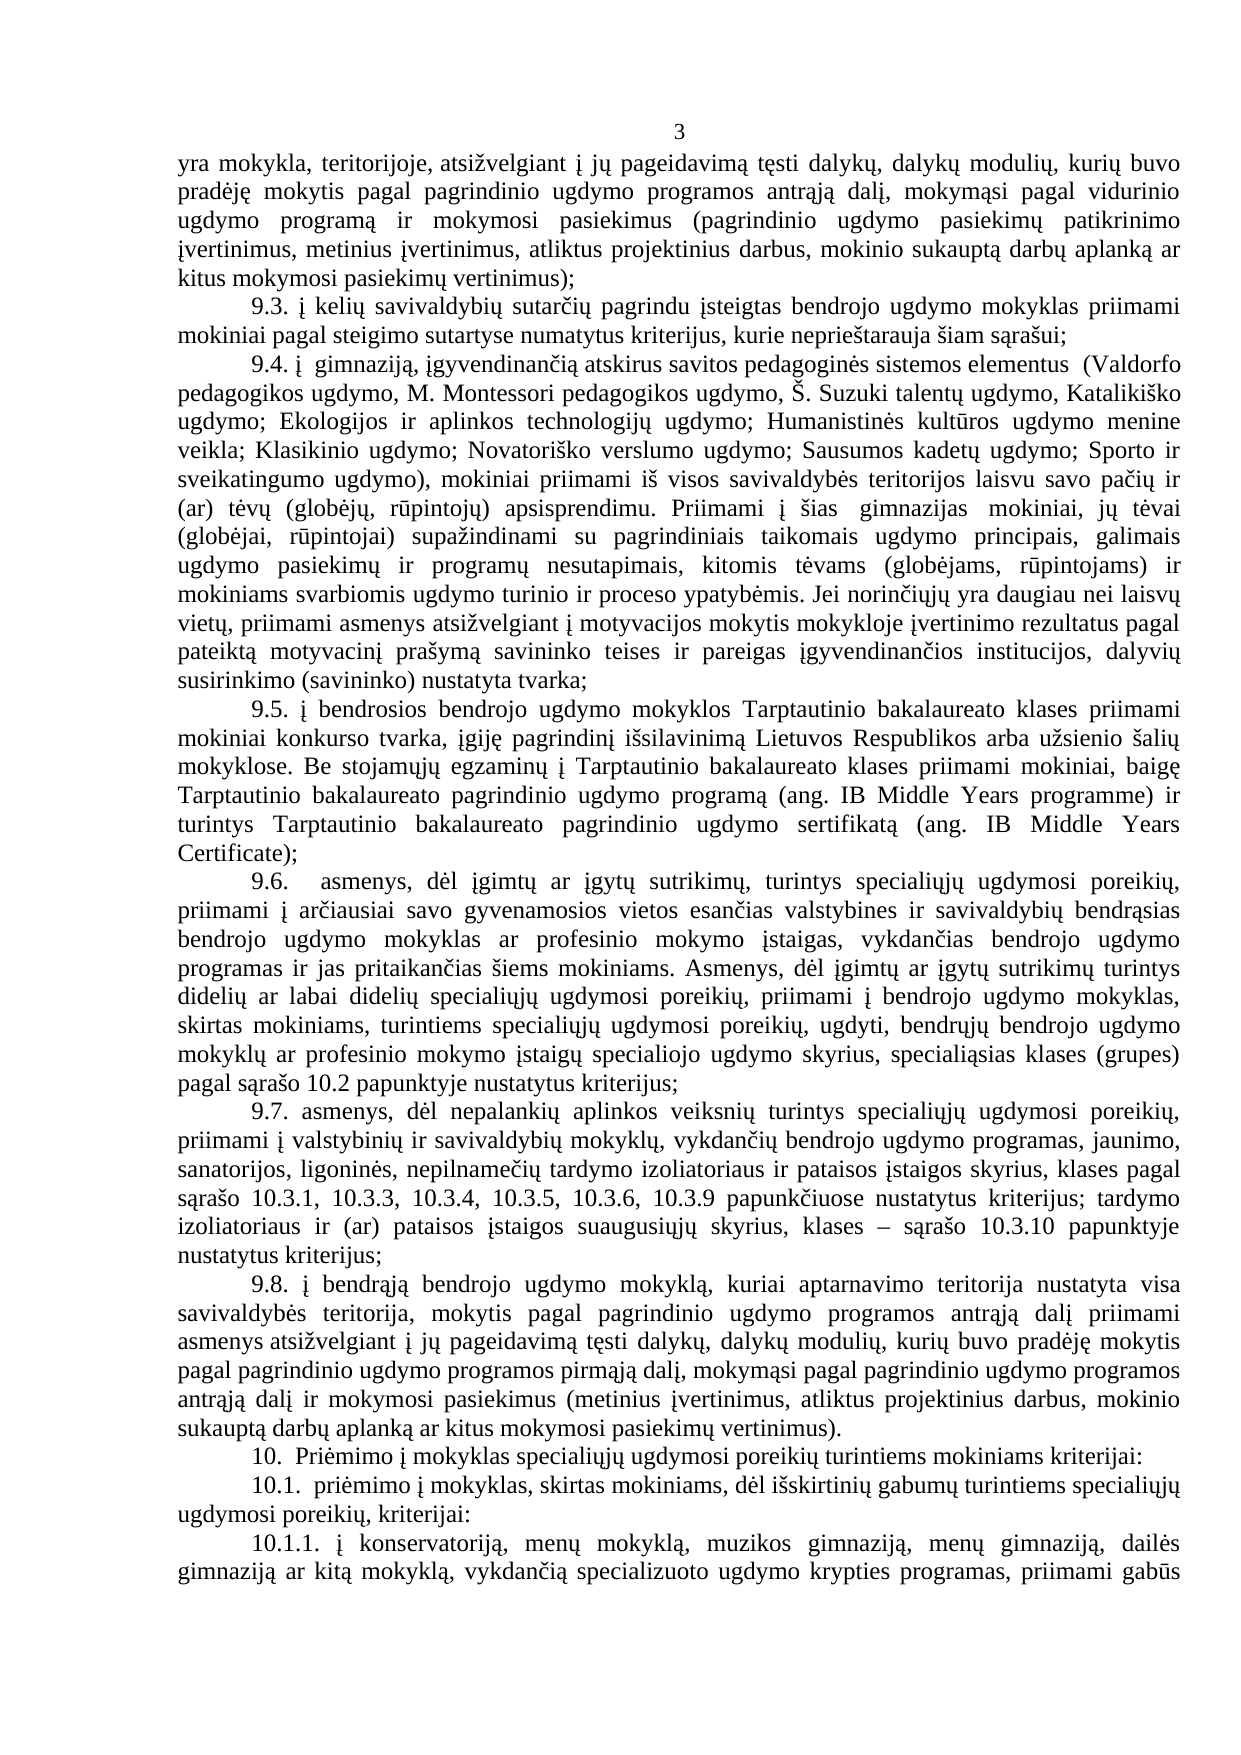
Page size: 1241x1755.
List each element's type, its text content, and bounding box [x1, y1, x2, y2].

text 9.7. asmenys, dėl nepalankių aplinkos veiksnių turintys specialiųjų ugdymosi poreikių, priimami į valstybinių ir savivaldybių mokyklų, vykdančių bendrojo ugdymo programas, jaunimo, sanatorijos, ligoninės, nepilnamečių tardymo izoliatoriaus ir pataisos įstaigos skyrius, klases pagal sąrašo 10.3.1, 10.3.3, 10.3.4, 10.3.5, 10.3.6, 10.3.9 papunkčiuose nustatytus kriterijus; tardymo izoliatoriaus ir (ar) pataisos įstaigos suaugusiųjų skyrius, klases – sąrašo 10.3.10 papunktyje nustatytus kriterijus; [177, 1096, 1181, 1269]
text yra mokykla, teritorijoje, atsižvelgiant į jų pageidavimą tęsti dalykų, dalykų modulių, kurių buvo pradėję mokytis pagal pagrindinio ugdymo programos antrąją dalį, mokymąsi pagal vidurinio ugdymo programą ir mokymosi pasiekimus (pagrindinio ugdymo pasiekimų patikrinimo įvertinimus, metinius įvertinimus, atliktus projektinius darbus, mokinio sukauptą darbų aplanką ar kitus mokymosi pasiekimų vertinimus); [177, 148, 1181, 291]
text 10.1. priėmimo į mokyklas, skirtas mokiniams, dėl išskirtinių gabumų turintiems specialiųjų ugdymosi poreikių, kriterijai: [177, 1470, 1181, 1528]
text 9.4. į gimnaziją, įgyvendinančią atskirus savitos pedagoginės sistemos elementus (Valdorfo pedagogikos ugdymo, M. Montessori pedagogikos ugdymo, Š. Suzuki talentų ugdymo, Katalikiško ugdymo; Ekologijos ir aplinkos technologijų ugdymo; Humanistinės kultūros ugdymo menine veikla; Klasikinio ugdymo; Novatoriško verslumo ugdymo; Sausumos kadetų ugdymo; Sporto ir sveikatingumo ugdymo), mokiniai priimami iš visos savivaldybės teritorijos laisvu savo pačių ir (ar) tėvų (globėjų, rūpintojų) apsisprendimu. Priimami į šias gimnazijas mokiniai, jų tėvai (globėjai, rūpintojai) supažindinami su pagrindiniais taikomais ugdymo principais, galimais ugdymo pasiekimų ir programų nesutapimais, kitomis tėvams (globėjams, rūpintojams) ir mokiniams svarbiomis ugdymo turinio ir proceso ypatybėmis. Jei norinčiųjų yra daugiau nei laisvų vietų, priimami asmenys atsižvelgiant į motyvacijos mokytis mokykloje įvertinimo rezultatus pagal pateiktą motyvacinį prašymą savininko teises ir pareigas įgyvendinančios institucijos, dalyvių susirinkimo (savininko) nustatyta tvarka; [177, 349, 1181, 694]
text 9.5. į bendrosios bendrojo ugdymo mokyklos Tarptautinio bakalaureato klases priimami mokiniai konkurso tvarka, įgiję pagrindinį išsilavinimą Lietuvos Respublikos arba užsienio šalių mokyklose. Be stojamųjų egzaminų į Tarptautinio bakalaureato klases priimami mokiniai, baigę Tarptautinio bakalaureato pagrindinio ugdymo programą (ang. IB Middle Years programme) ir turintys Tarptautinio bakalaureato pagrindinio ugdymo sertifikatą (ang. IB Middle Years Certificate); [177, 694, 1181, 866]
text 9.6. asmenys, dėl įgimtų ar įgytų sutrikimų, turintys specialiųjų ugdymosi poreikių, priimami į arčiausiai savo gyvenamosios vietos esančias valstybines ir savivaldybių bendrąsias bendrojo ugdymo mokyklas ar profesinio mokymo įstaigas, vykdančias bendrojo ugdymo programas ir jas pritaikančias šiems mokiniams. Asmenys, dėl įgimtų ar įgytų sutrikimų turintys didelių ar labai didelių specialiųjų ugdymosi poreikių, priimami į bendrojo ugdymo mokyklas, skirtas mokiniams, turintiems specialiųjų ugdymosi poreikių, ugdyti, bendrųjų bendrojo ugdymo mokyklų ar profesinio mokymo įstaigų specialiojo ugdymo skyrius, specialiąsias klases (grupes) pagal sąrašo 10.2 papunktyje nustatytus kriterijus; [177, 866, 1181, 1096]
text 10.1.1. į konservatoriją, menų mokyklą, muzikos gimnaziją, menų gimnaziją, dailės gimnaziją ar kitą mokyklą, vykdančią specializuoto ugdymo krypties programas, priimami gabūs [177, 1528, 1181, 1585]
text 9.8. į bendrąją bendrojo ugdymo mokyklą, kuriai aptarnavimo teritorija nustatyta visa savivaldybės teritorija, mokytis pagal pagrindinio ugdymo programos antrąją dalį priimami asmenys atsižvelgiant į jų pageidavimą tęsti dalykų, dalykų modulių, kurių buvo pradėję mokytis pagal pagrindinio ugdymo programos pirmąją dalį, mokymąsi pagal pagrindinio ugdymo programos antrąją dalį ir mokymosi pasiekimus (metinius įvertinimus, atliktus projektinius darbus, mokinio sukauptą darbų aplanką ar kitus mokymosi pasiekimų vertinimus). [177, 1269, 1181, 1441]
text 10. Priėmimo į mokyklas specialiųjų ugdymosi poreikių turintiems mokiniams kriterijai: [177, 1441, 1181, 1470]
text 9.3. į kelių savivaldybių sutarčių pagrindu įsteigtas bendrojo ugdymo mokyklas priimami mokiniai pagal steigimo sutartyse numatytus kriterijus, kurie neprieštarauja šiam sąrašui; [177, 291, 1181, 349]
